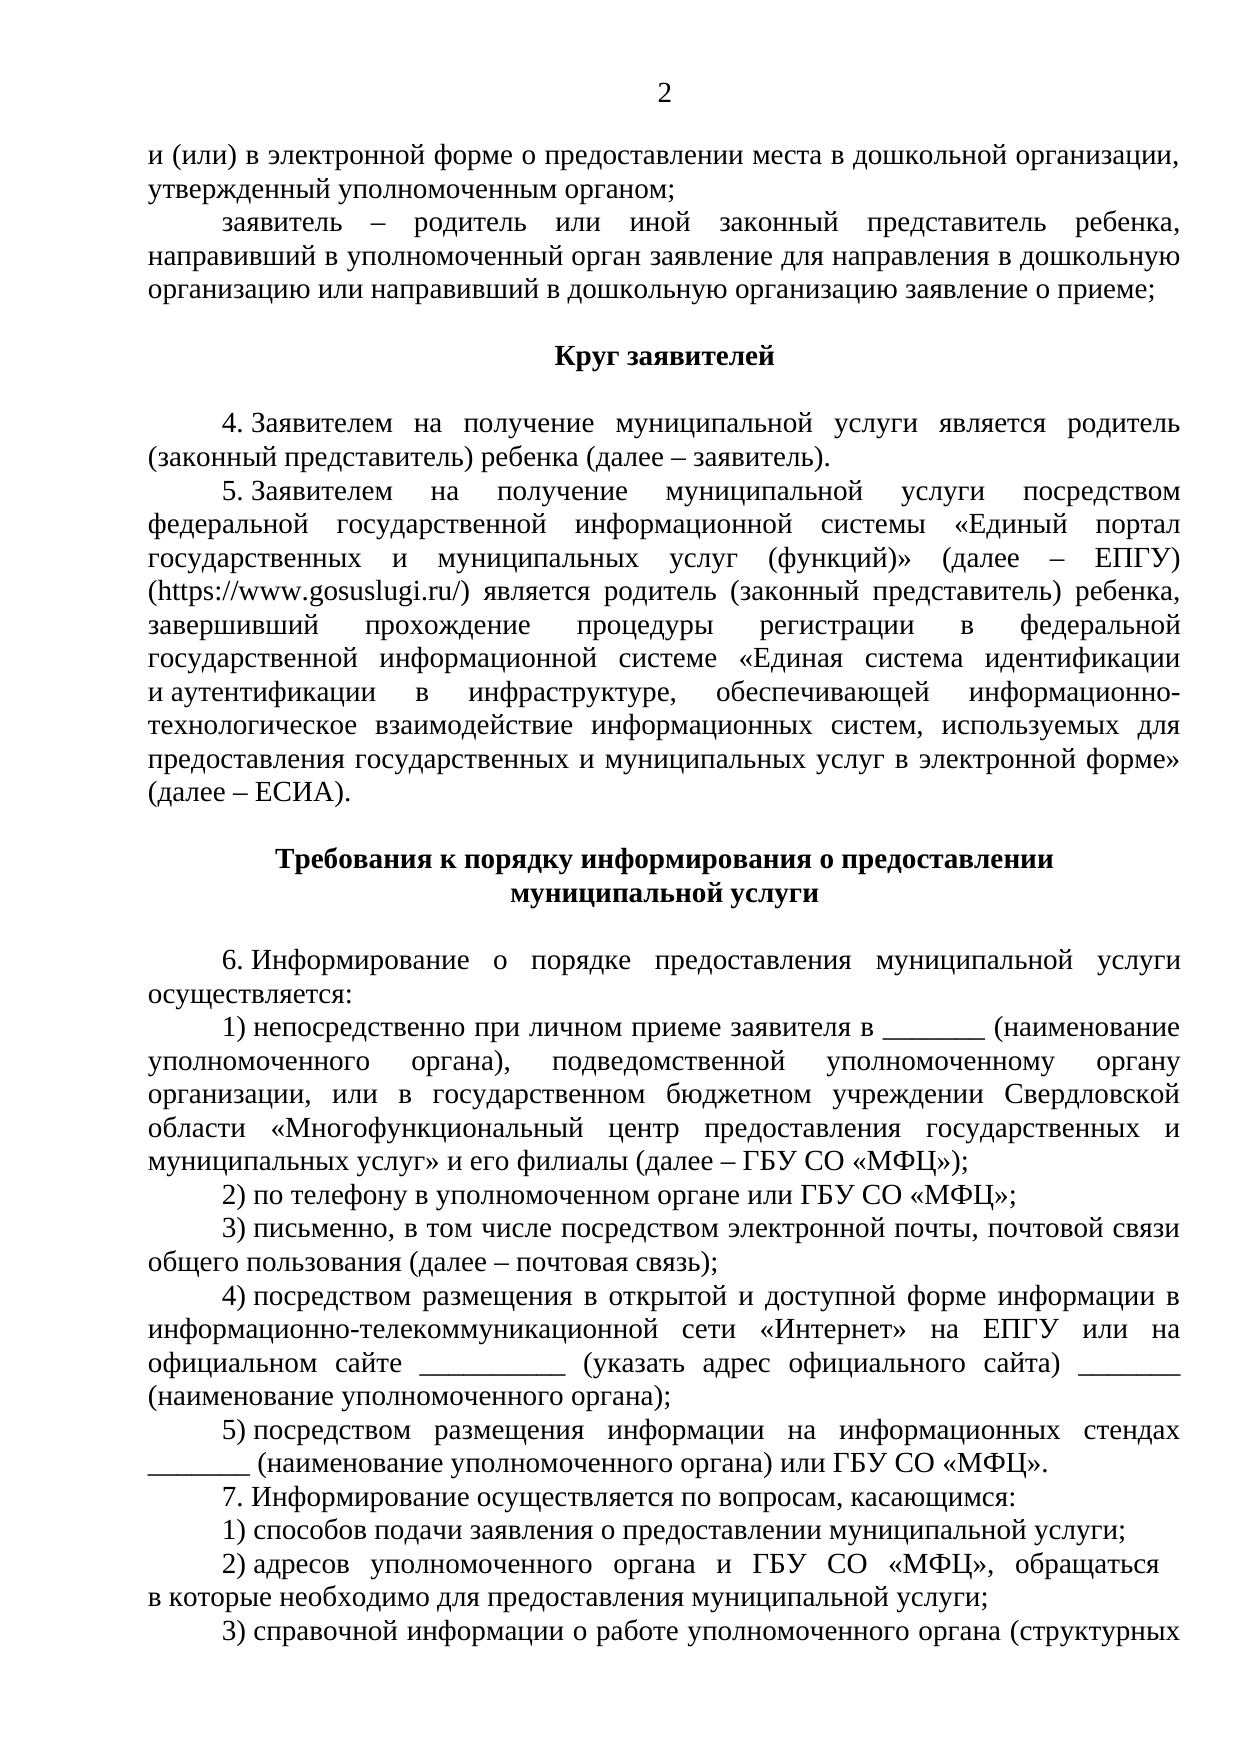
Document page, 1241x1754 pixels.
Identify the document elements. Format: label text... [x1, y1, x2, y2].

text 6. Информирование о порядке предоставления муниципальной услуги осуществляется: [148, 942, 1181, 1009]
text 1) способов подачи заявления о предоставлении муниципальной услуги; [148, 1512, 1181, 1546]
text 5) посредством размещения информации на информационных стендах _______ (наименование уполномоченного органа) или ГБУ СО «МФЦ». [148, 1412, 1181, 1479]
text 1) непосредственно при личном приеме заявителя в _______ (наименование уполномоченного органа), подведомственной уполномоченному органу организации, или в государственном бюджетном учреждении Свердловской области «Многофункциональный центр предоставления государственных и муниципальных услуг» и его филиалы (далее – ГБУ СО «МФЦ»); [148, 1009, 1181, 1177]
text и (или) в электронной форме о предоставлении места в дошкольной организации, утвержденный уполномоченным органом; [148, 137, 1181, 204]
text Требования к порядку информирования о предоставлении [148, 842, 1181, 875]
text Круг заявителей [148, 338, 1181, 372]
text муниципальной услуги [148, 875, 1181, 909]
text 3) письменно, в том числе посредством электронной почты, почтовой связи общего пользования (далее – почтовая связь); [148, 1211, 1181, 1278]
text 2) по телефону в уполномоченном органе или ГБУ СО «МФЦ»; [148, 1177, 1181, 1211]
text 3) справочной информации о работе уполномоченного органа (структурных [148, 1613, 1181, 1647]
text заявитель – родитель или иной законный представитель ребенка, направивший в уполномоченный орган заявление для направления в дошкольную организацию или направивший в дошкольную организацию заявление о приеме; [148, 204, 1181, 305]
text 2) адресов уполномоченного органа и ГБУ СО «МФЦ», обращаться в которые необходимо для предоставления муниципальной услуги; [148, 1546, 1181, 1613]
text 4) посредством размещения в открытой и доступной форме информации в информационно-телекоммуникационной сети «Интернет» на ЕПГУ или на официальном сайте __________ (указать адрес официального сайта) _______ (наименование уполномоченного органа); [148, 1278, 1181, 1412]
text 4. Заявителем на получение муниципальной услуги является родитель (законный представитель) ребенка (далее – заявитель). [148, 406, 1181, 473]
text 7. Информирование осуществляется по вопросам, касающимся: [148, 1479, 1181, 1512]
text 5. Заявителем на получение муниципальной услуги посредством федеральной государственной информационной системы «Единый портал государственных и муниципальных услуг (функций)» (далее – ЕПГУ) (https://www.gosuslugi.ru/) является родитель (законный представитель) ребенка, завершивший прохождение процедуры регистрации в федеральной государственной информационной системе «Единая система идентификации и аутентификации в инфраструктуре, обеспечивающей информационно-технологическое взаимодействие информационных систем, используемых для предоставления государственных и муниципальных услуг в электронной форме» (далее – ЕСИА). [148, 473, 1181, 808]
